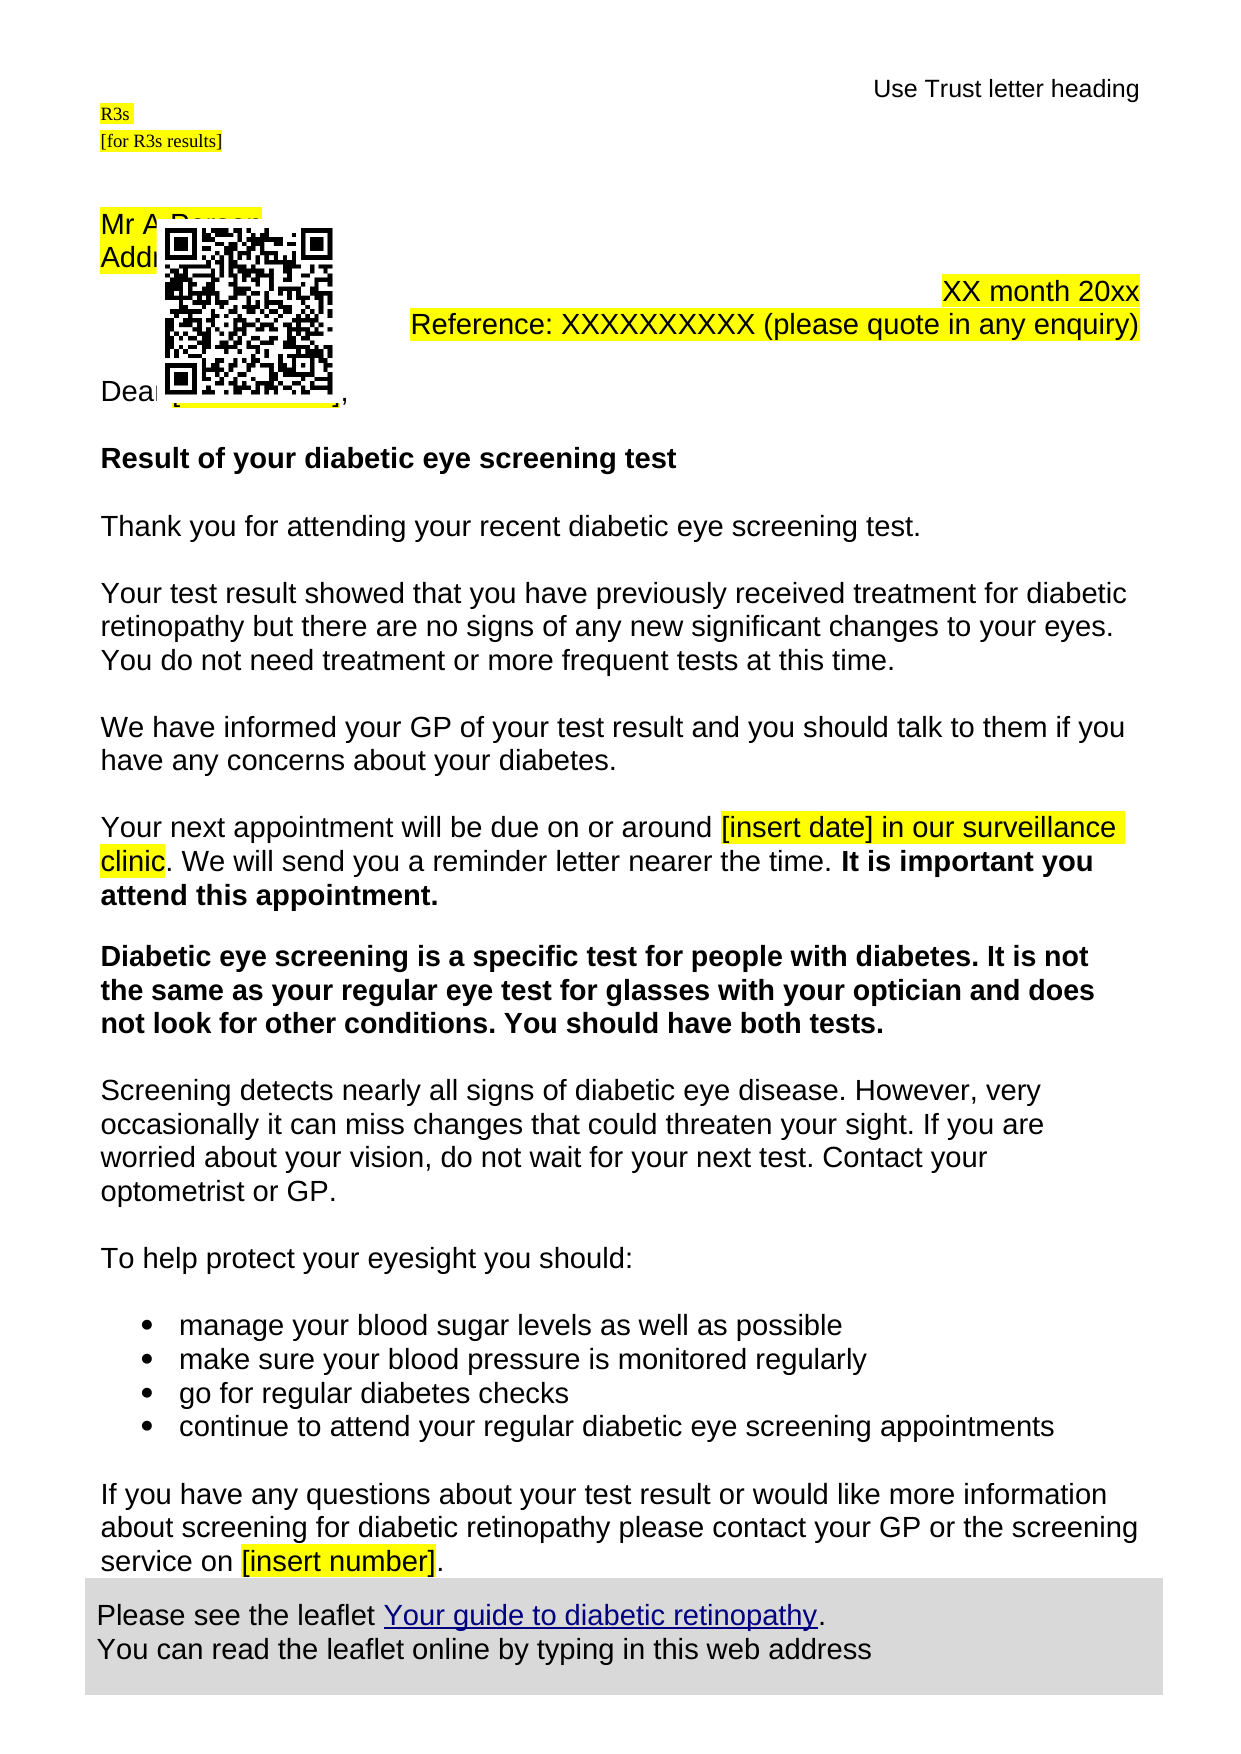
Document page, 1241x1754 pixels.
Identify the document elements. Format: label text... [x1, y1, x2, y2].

list go for regular diabetes checks [142, 1376, 1140, 1409]
list make sure your blood pressure is monitored regularly [142, 1342, 1140, 1376]
text Address [100, 240, 156, 274]
table_header [897, 1578, 1163, 1695]
text Screening detects nearly all signs of diabetic eye disease. However, very occasionally it can miss changes that could threaten your sight. If you are worried about your vision, do not wait for your next test. Contact your optometrist or GP. [100, 1073, 1140, 1208]
text Result of your diabetic eye screening test [100, 442, 1140, 475]
list manage your blood sugar levels as well as possible [142, 1308, 1140, 1342]
text Thank you for attending your recent diabetic eye screening test. [100, 509, 1140, 542]
text If you have any questions about your test result or would like more information about screening for diabetic retinopathy please contact your GP or the screening service on [insert number]. [100, 1477, 1140, 1577]
text Your next appointment will be due on or around [insert date] in our surveillance clinic. We will send you a reminder letter nearer the time. It is important you attend this appointment. [100, 811, 1140, 911]
text [100, 274, 156, 307]
text XX month 20xx [340, 274, 1140, 307]
table_header Please see the leaflet Your guide to diabetic retinopathy. You can read the leaflet online by typing in this web address [85, 1578, 897, 1695]
text Diabetic eye screening is a specific test for people with diabetes. It is not the same as your regular eye test for glasses with your optician and does not look for other conditions. You should have both tests. [100, 940, 1140, 1040]
subtitle Mr A Person [100, 207, 1140, 240]
list continue to attend your regular diabetic eye screening appointments [142, 1409, 1140, 1443]
text Dear [insert name], [100, 374, 1140, 408]
text Reference: XXXXXXXXXX (please quote in any enquiry) [340, 307, 1140, 341]
text Address [340, 240, 1140, 274]
text Your test result showed that you have previously received treatment for diabetic retinopathy but there are no signs of any new significant changes to your eyes. You do not need treatment or more frequent tests at this time. [100, 576, 1140, 676]
text We have informed your GP of your test result and you should talk to them if you have any concerns about your diabetes. [100, 710, 1140, 777]
text [100, 307, 156, 341]
text To help protect your eyesight you should: [100, 1241, 1140, 1275]
